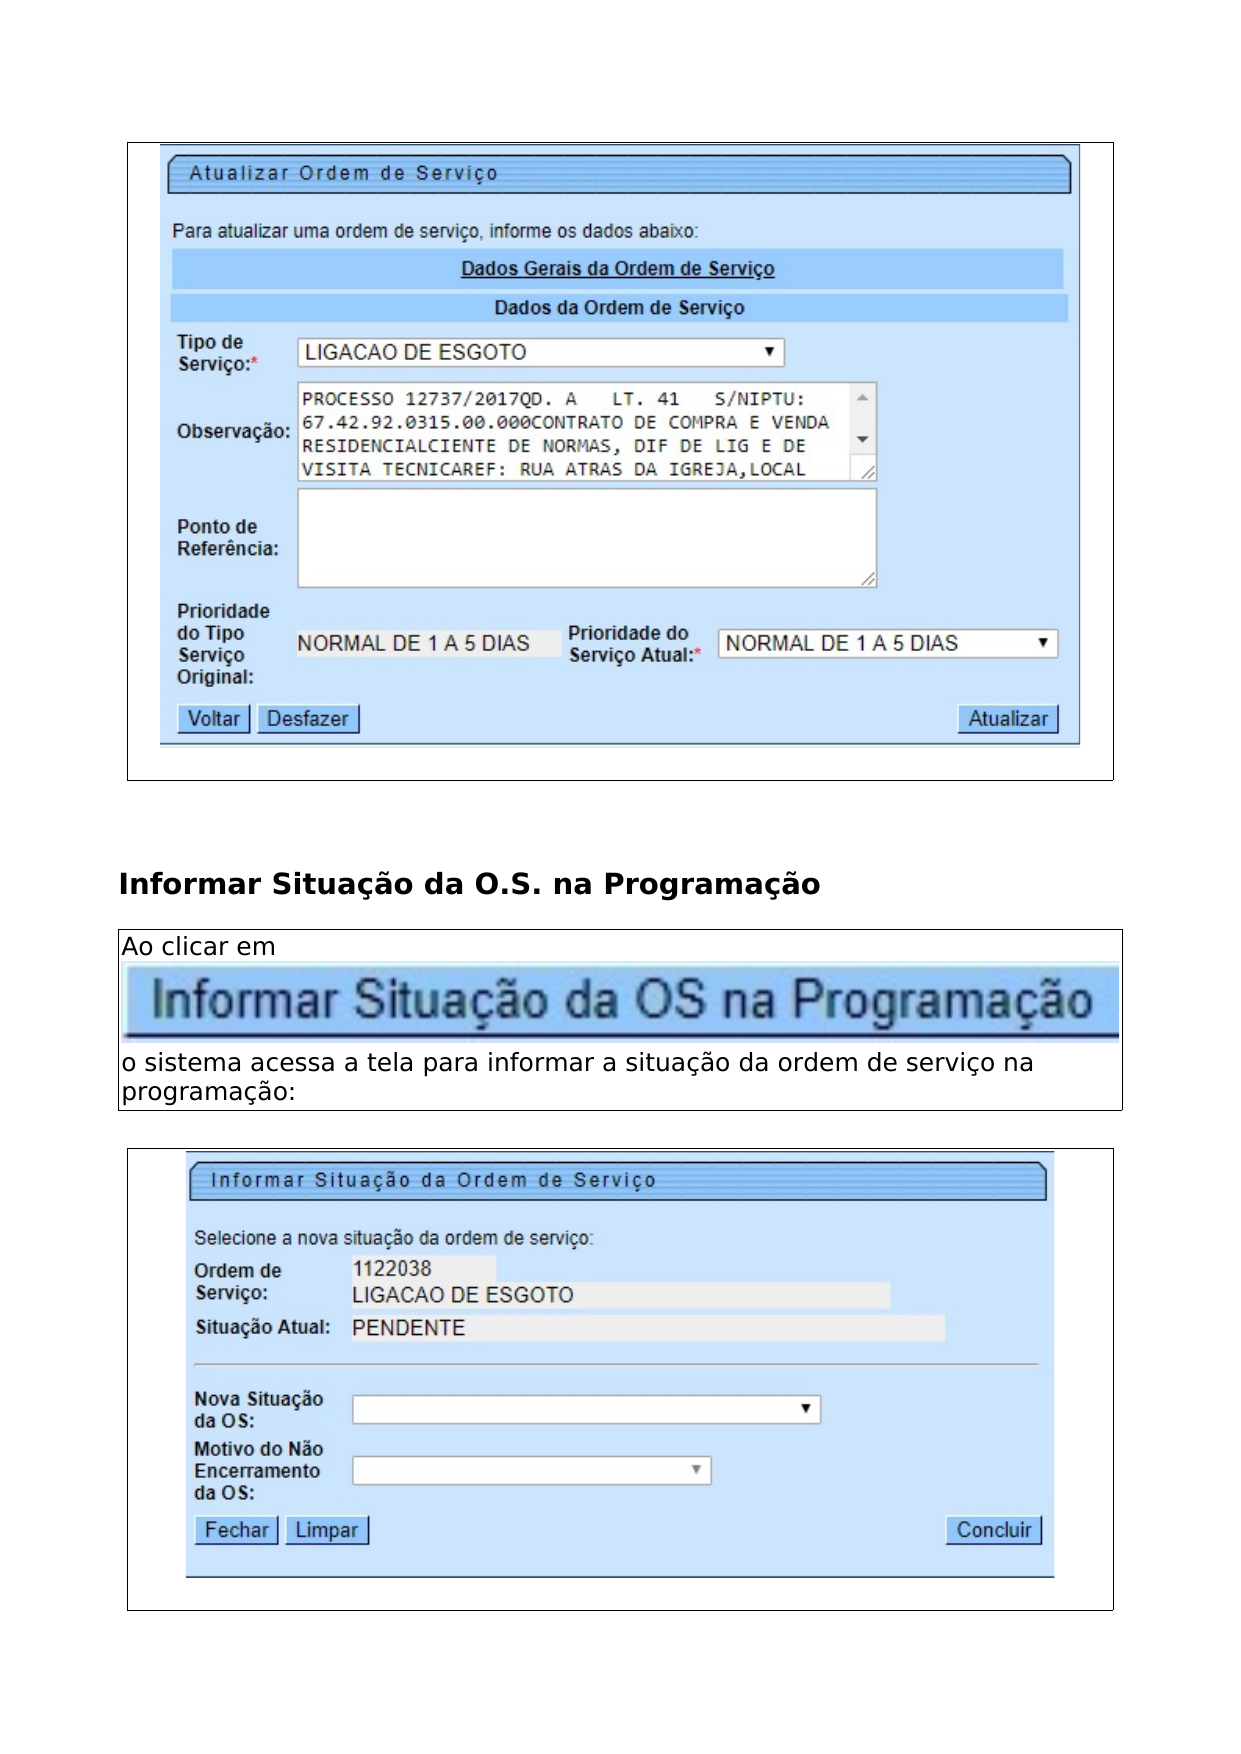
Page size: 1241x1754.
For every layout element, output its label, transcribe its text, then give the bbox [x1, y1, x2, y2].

picture [185, 1151, 1055, 1578]
subtitle Informar Situação da O.S. na Programação [118, 867, 1122, 901]
picture [121, 961, 1120, 1043]
table_header Ao clicar em o sistema acessa a tela para informar a situação da ordem de serviço na programação: [119, 930, 1122, 1109]
table_header [128, 143, 1113, 780]
table_header [128, 1149, 1113, 1610]
picture [160, 144, 1081, 748]
